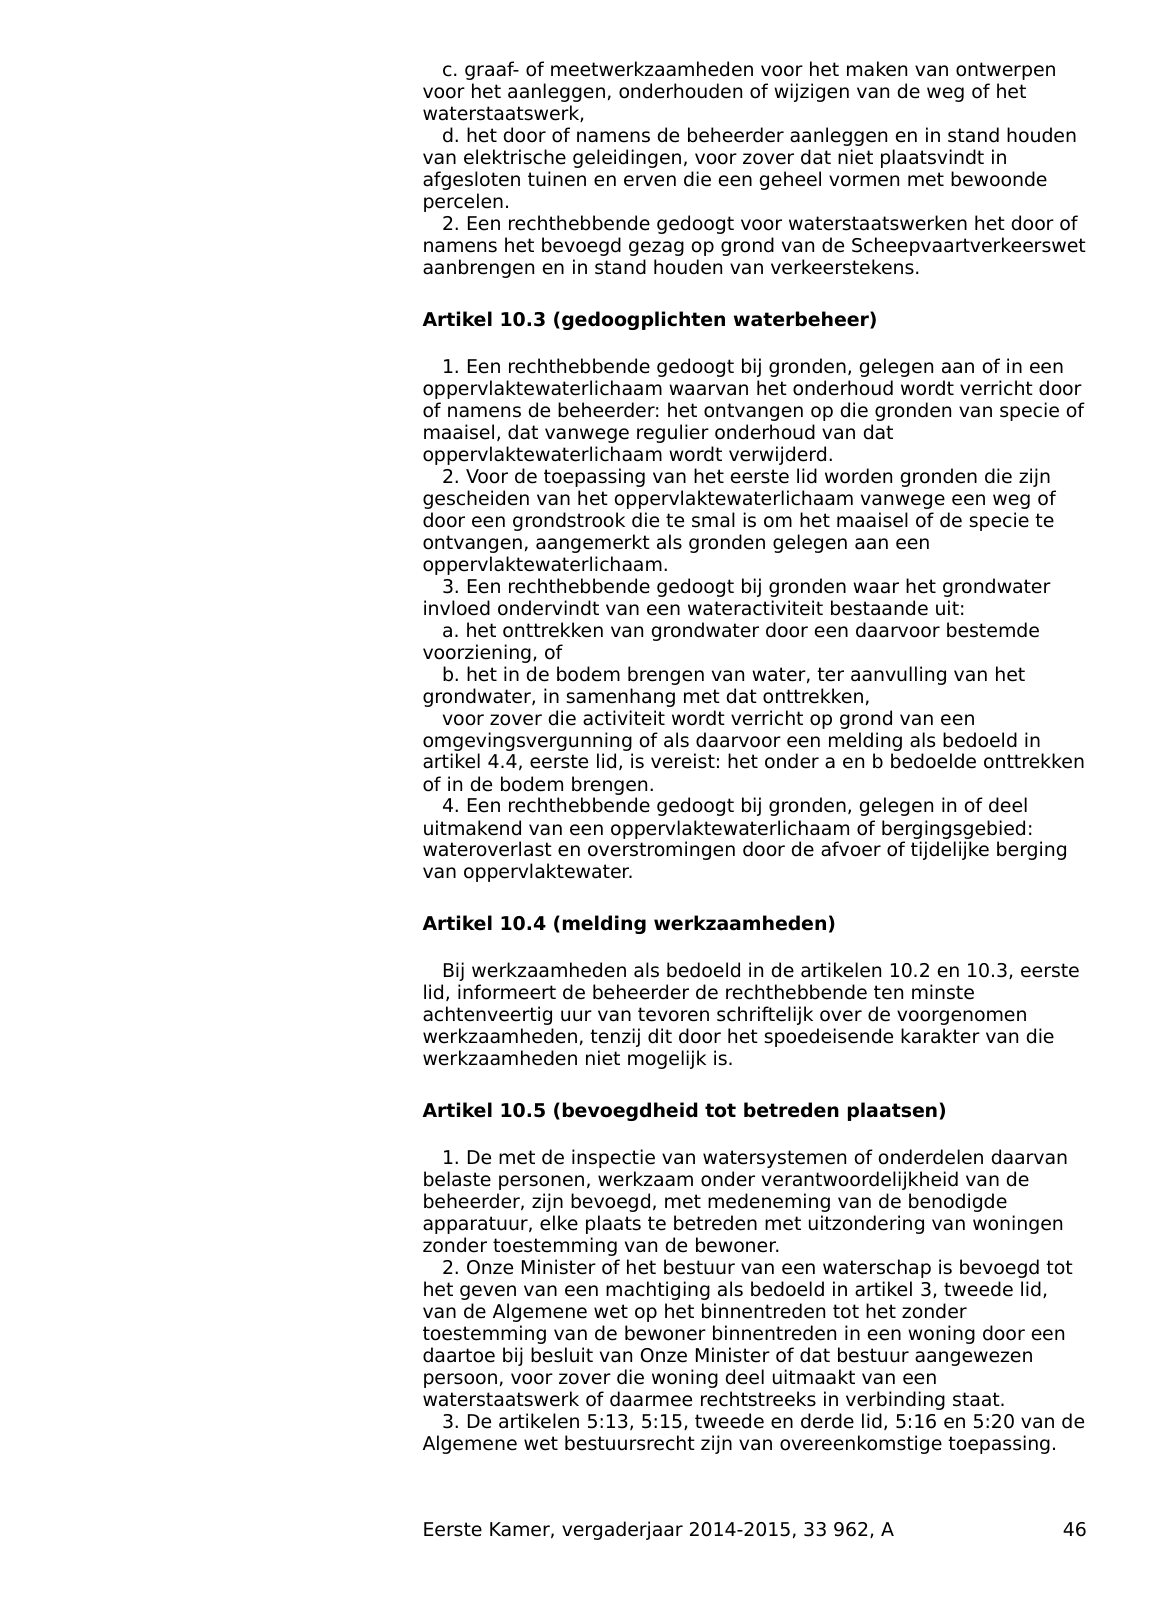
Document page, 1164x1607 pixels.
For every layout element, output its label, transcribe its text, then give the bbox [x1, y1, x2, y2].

text a. het onttrekken van grondwater door een daarvoor bestemde voorziening, of [422, 619, 1087, 663]
text 2. Een rechthebbende gedoogt voor waterstaatswerken het door of namens het bevoegd gezag op grond van de Scheepvaartverkeerswet aanbrengen en in stand houden van verkeerstekens. [422, 213, 1087, 279]
text 2. Voor de toepassing van het eerste lid worden gronden die zijn gescheiden van het oppervlaktewaterlichaam vanwege een weg of door een grondstrook die te smal is om het maaisel of de specie te ontvangen, aangemerkt als gronden gelegen aan een oppervlaktewaterlichaam. [422, 466, 1087, 576]
subtitle Artikel 10.3 (gedoogplichten waterbeheer) [422, 309, 1087, 331]
subtitle Artikel 10.4 (melding werkzaamheden) [422, 913, 1087, 935]
text voor zover die activiteit wordt verricht op grond van een omgevingsvergunning of als daarvoor een melding als bedoeld in artikel 4.4, eerste lid, is vereist: het onder a en b bedoelde onttrekken of in de bodem brengen. [422, 707, 1087, 795]
text 2. Onze Minister of het bestuur van een waterschap is bevoegd tot het geven van een machtiging als bedoeld in artikel 3, tweede lid, van de Algemene wet op het binnentreden tot het zonder toestemming van de bewoner binnentreden in een woning door een daartoe bij besluit van Onze Minister of dat bestuur aangewezen persoon, voor zover die woning deel uitmaakt van een waterstaatswerk of daarmee rechtstreeks in verbinding staat. [422, 1257, 1087, 1411]
text b. het in de bodem brengen van water, ter aanvulling van het grondwater, in samenhang met dat onttrekken, [422, 663, 1087, 707]
text Bij werkzaamheden als bedoeld in de artikelen 10.2 en 10.3, eerste lid, informeert de beheerder de rechthebbende ten minste achtenveertig uur van tevoren schriftelijk over de voorgenomen werkzaamheden, tenzij dit door het spoedeisende karakter van die werkzaamheden niet mogelijk is. [422, 960, 1087, 1070]
text 4. Een rechthebbende gedoogt bij gronden, gelegen in of deel uitmakend van een oppervlaktewaterlichaam of bergingsgebied: wateroverlast en overstromingen door de afvoer of tijdelijke berging van oppervlaktewater. [422, 795, 1087, 883]
text 3. De artikelen 5:13, 5:15, tweede en derde lid, 5:16 en 5:20 van de Algemene wet bestuursrecht zijn van overeenkomstige toepassing. [422, 1411, 1087, 1455]
text c. graaf- of meetwerkzaamheden voor het maken van ontwerpen voor het aanleggen, onderhouden of wijzigen van de weg of het waterstaatswerk, [422, 59, 1087, 125]
text d. het door of namens de beheerder aanleggen en in stand houden van elektrische geleidingen, voor zover dat niet plaatsvindt in afgesloten tuinen en erven die een geheel vormen met bewoonde percelen. [422, 125, 1087, 213]
subtitle Artikel 10.5 (bevoegdheid tot betreden plaatsen) [422, 1100, 1087, 1122]
text 1. Een rechthebbende gedoogt bij gronden, gelegen aan of in een oppervlaktewaterlichaam waarvan het onderhoud wordt verricht door of namens de beheerder: het ontvangen op die gronden van specie of maaisel, dat vanwege regulier onderhoud van dat oppervlaktewaterlichaam wordt verwijderd. [422, 356, 1087, 466]
text 1. De met de inspectie van watersystemen of onderdelen daarvan belaste personen, werkzaam onder verantwoordelijkheid van de beheerder, zijn bevoegd, met medeneming van de benodigde apparatuur, elke plaats te betreden met uitzondering van woningen zonder toestemming van de bewoner. [422, 1147, 1087, 1257]
text 3. Een rechthebbende gedoogt bij gronden waar het grondwater invloed ondervindt van een wateractiviteit bestaande uit: [422, 576, 1087, 619]
